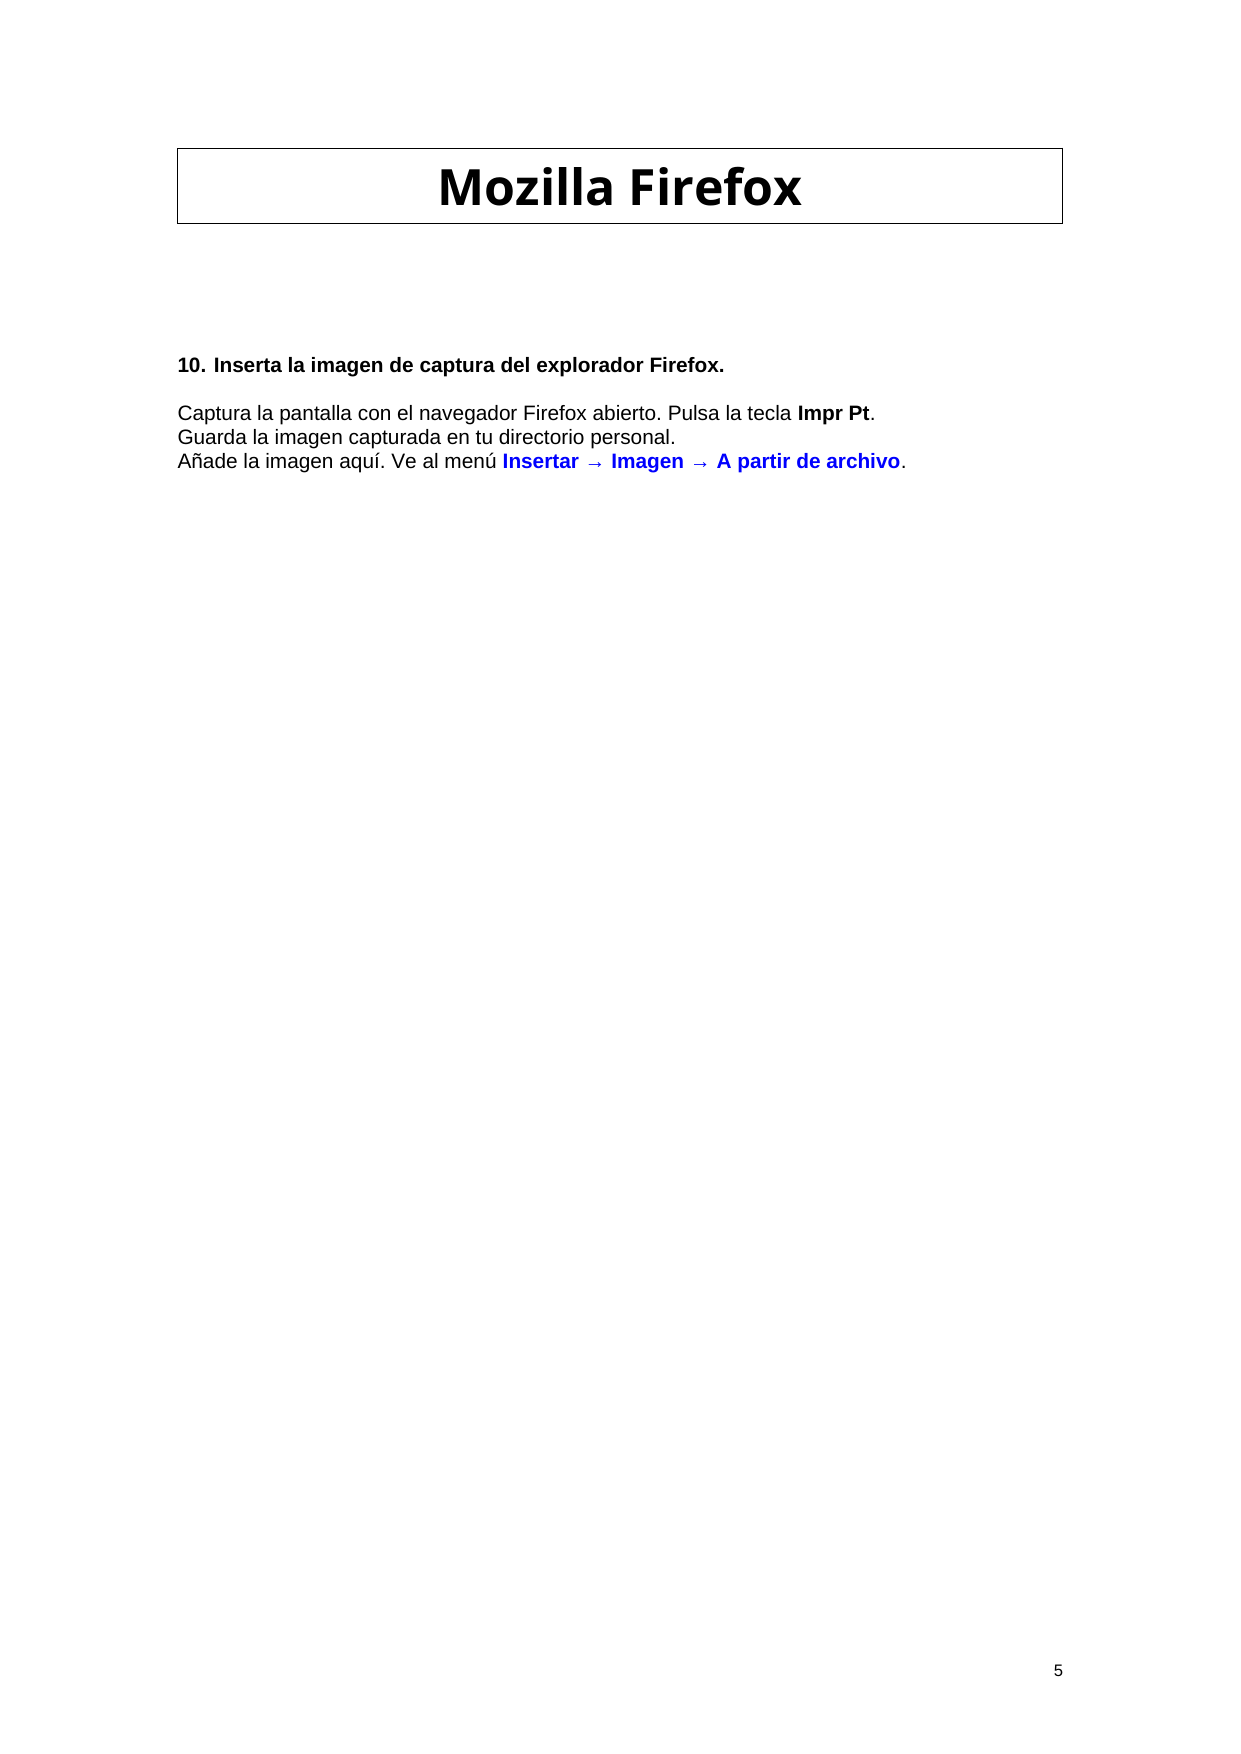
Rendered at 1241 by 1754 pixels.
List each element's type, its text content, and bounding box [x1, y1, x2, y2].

text Mozilla Firefox [178, 149, 1062, 223]
text Captura la pantalla con el navegador Firefox abierto. Pulsa la tecla Impr Pt. [177, 401, 1063, 424]
text Guarda la imagen capturada en tu directorio personal. [177, 424, 1063, 448]
text Añade la imagen aquí. Ve al menú Insertar → Imagen → A partir de archivo. [177, 448, 1063, 472]
list Inserta la imagen de captura del explorador Firefox. [177, 353, 1063, 377]
